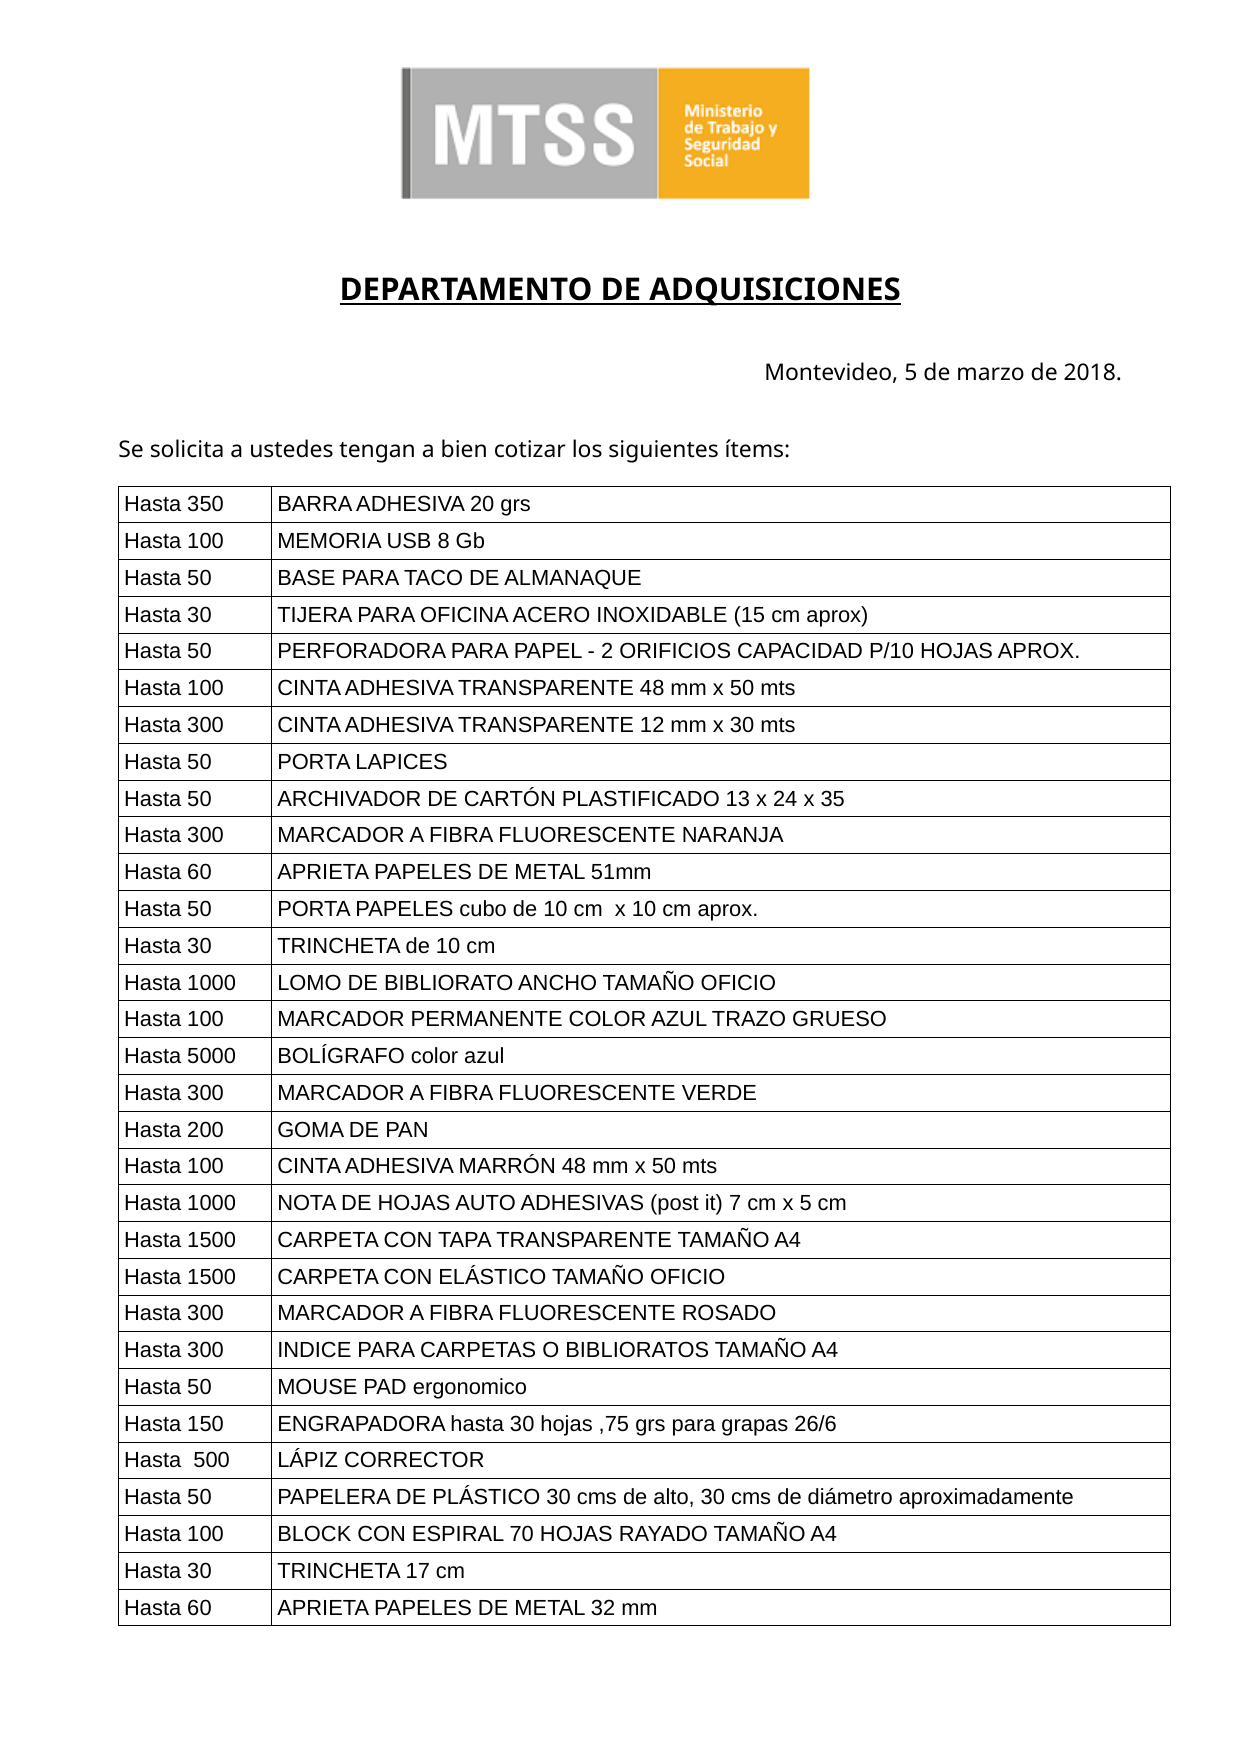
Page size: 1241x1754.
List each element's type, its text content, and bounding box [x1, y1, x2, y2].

table_cell Hasta 5000 [119, 1038, 271, 1074]
table_cell Hasta 300 [119, 707, 271, 743]
table_cell Hasta 50 [119, 1369, 271, 1405]
table_cell CARPETA CON TAPA TRANSPARENTE TAMAÑO A4 [272, 1222, 1170, 1258]
table_cell Hasta 50 [119, 560, 271, 596]
table_cell Hasta 30 [119, 597, 271, 633]
table_cell CARPETA CON ELÁSTICO TAMAÑO OFICIO [272, 1259, 1170, 1294]
table_cell Hasta 30 [119, 928, 271, 963]
table_header BARRA ADHESIVA 20 grs [272, 487, 1170, 522]
table_cell Hasta 300 [119, 1075, 271, 1111]
table_cell LOMO DE BIBLIORATO ANCHO TAMAÑO OFICIO [272, 965, 1170, 1000]
table_cell Hasta 200 [119, 1112, 271, 1147]
table_cell Hasta 60 [119, 854, 271, 890]
table_cell Hasta 100 [119, 1001, 271, 1037]
table_cell Hasta 100 [119, 1149, 271, 1184]
table_cell BASE PARA TACO DE ALMANAQUE [272, 560, 1170, 596]
table_header Hasta 350 [119, 487, 271, 522]
table_cell NOTA DE HOJAS AUTO ADHESIVAS (post it) 7 cm x 5 cm [272, 1185, 1170, 1221]
table_cell CINTA ADHESIVA TRANSPARENTE 12 mm x 30 mts [272, 707, 1170, 743]
table_cell MARCADOR PERMANENTE COLOR AZUL TRAZO GRUESO [272, 1001, 1170, 1037]
table_cell BOLÍGRAFO color azul [272, 1038, 1170, 1074]
table_cell Hasta 100 [119, 670, 271, 706]
table_cell LÁPIZ CORRECTOR [272, 1443, 1170, 1478]
text Se solicita a ustedes tengan a bien cotizar los siguientes ítems: [118, 433, 1122, 465]
table_cell TRINCHETA de 10 cm [272, 928, 1170, 963]
table_cell Hasta 500 [119, 1443, 271, 1478]
table_cell Hasta 1500 [119, 1259, 271, 1294]
table_cell Hasta 150 [119, 1406, 271, 1442]
table_cell Hasta 30 [119, 1553, 271, 1589]
table_cell Hasta 1000 [119, 1185, 271, 1221]
table_cell PORTA PAPELES cubo de 10 cm x 10 cm aprox. [272, 891, 1170, 927]
table_cell PERFORADORA PARA PAPEL - 2 ORIFICIOS CAPACIDAD P/10 HOJAS APROX. [272, 634, 1170, 669]
table_cell MARCADOR A FIBRA FLUORESCENTE VERDE [272, 1075, 1170, 1111]
table_cell Hasta 300 [119, 1332, 271, 1368]
table_cell GOMA DE PAN [272, 1112, 1170, 1147]
table_cell Hasta 50 [119, 634, 271, 669]
table_cell MARCADOR A FIBRA FLUORESCENTE NARANJA [272, 817, 1170, 853]
subtitle DEPARTAMENTO DE ADQUISICIONES [118, 267, 1122, 309]
table_cell Hasta 100 [119, 523, 271, 559]
table_cell BLOCK CON ESPIRAL 70 HOJAS RAYADO TAMAÑO A4 [272, 1516, 1170, 1552]
table_cell TIJERA PARA OFICINA ACERO INOXIDABLE (15 cm aprox) [272, 597, 1170, 633]
table_cell Hasta 50 [119, 1479, 271, 1515]
table_cell PORTA LAPICES [272, 744, 1170, 780]
text Montevideo, 5 de marzo de 2018. [118, 356, 1122, 387]
table_cell MARCADOR A FIBRA FLUORESCENTE ROSADO [272, 1296, 1170, 1331]
table_cell INDICE PARA CARPETAS O BIBLIORATOS TAMAÑO A4 [272, 1332, 1170, 1368]
table_cell MOUSE PAD ergonomico [272, 1369, 1170, 1405]
table_cell PAPELERA DE PLÁSTICO 30 cms de alto, 30 cms de diámetro aproximadamente [272, 1479, 1170, 1515]
table_cell Hasta 1000 [119, 965, 271, 1000]
table_cell Hasta 50 [119, 891, 271, 927]
table_cell Hasta 1500 [119, 1222, 271, 1258]
table_cell Hasta 300 [119, 1296, 271, 1331]
table_cell CINTA ADHESIVA MARRÓN 48 mm x 50 mts [272, 1149, 1170, 1184]
table_cell Hasta 300 [119, 817, 271, 853]
table_cell CINTA ADHESIVA TRANSPARENTE 48 mm x 50 mts [272, 670, 1170, 706]
table_cell Hasta 100 [119, 1516, 271, 1552]
table_cell APRIETA PAPELES DE METAL 32 mm [272, 1590, 1170, 1625]
table_cell Hasta 50 [119, 744, 271, 780]
table_cell APRIETA PAPELES DE METAL 51mm [272, 854, 1170, 890]
table_cell TRINCHETA 17 cm [272, 1553, 1170, 1589]
table_cell ENGRAPADORA hasta 30 hojas ,75 grs para grapas 26/6 [272, 1406, 1170, 1442]
table_cell Hasta 60 [119, 1590, 271, 1625]
table_cell Hasta 50 [119, 781, 271, 816]
table_cell MEMORIA USB 8 Gb [272, 523, 1170, 559]
table_cell ARCHIVADOR DE CARTÓN PLASTIFICADO 13 x 24 x 35 [272, 781, 1170, 816]
